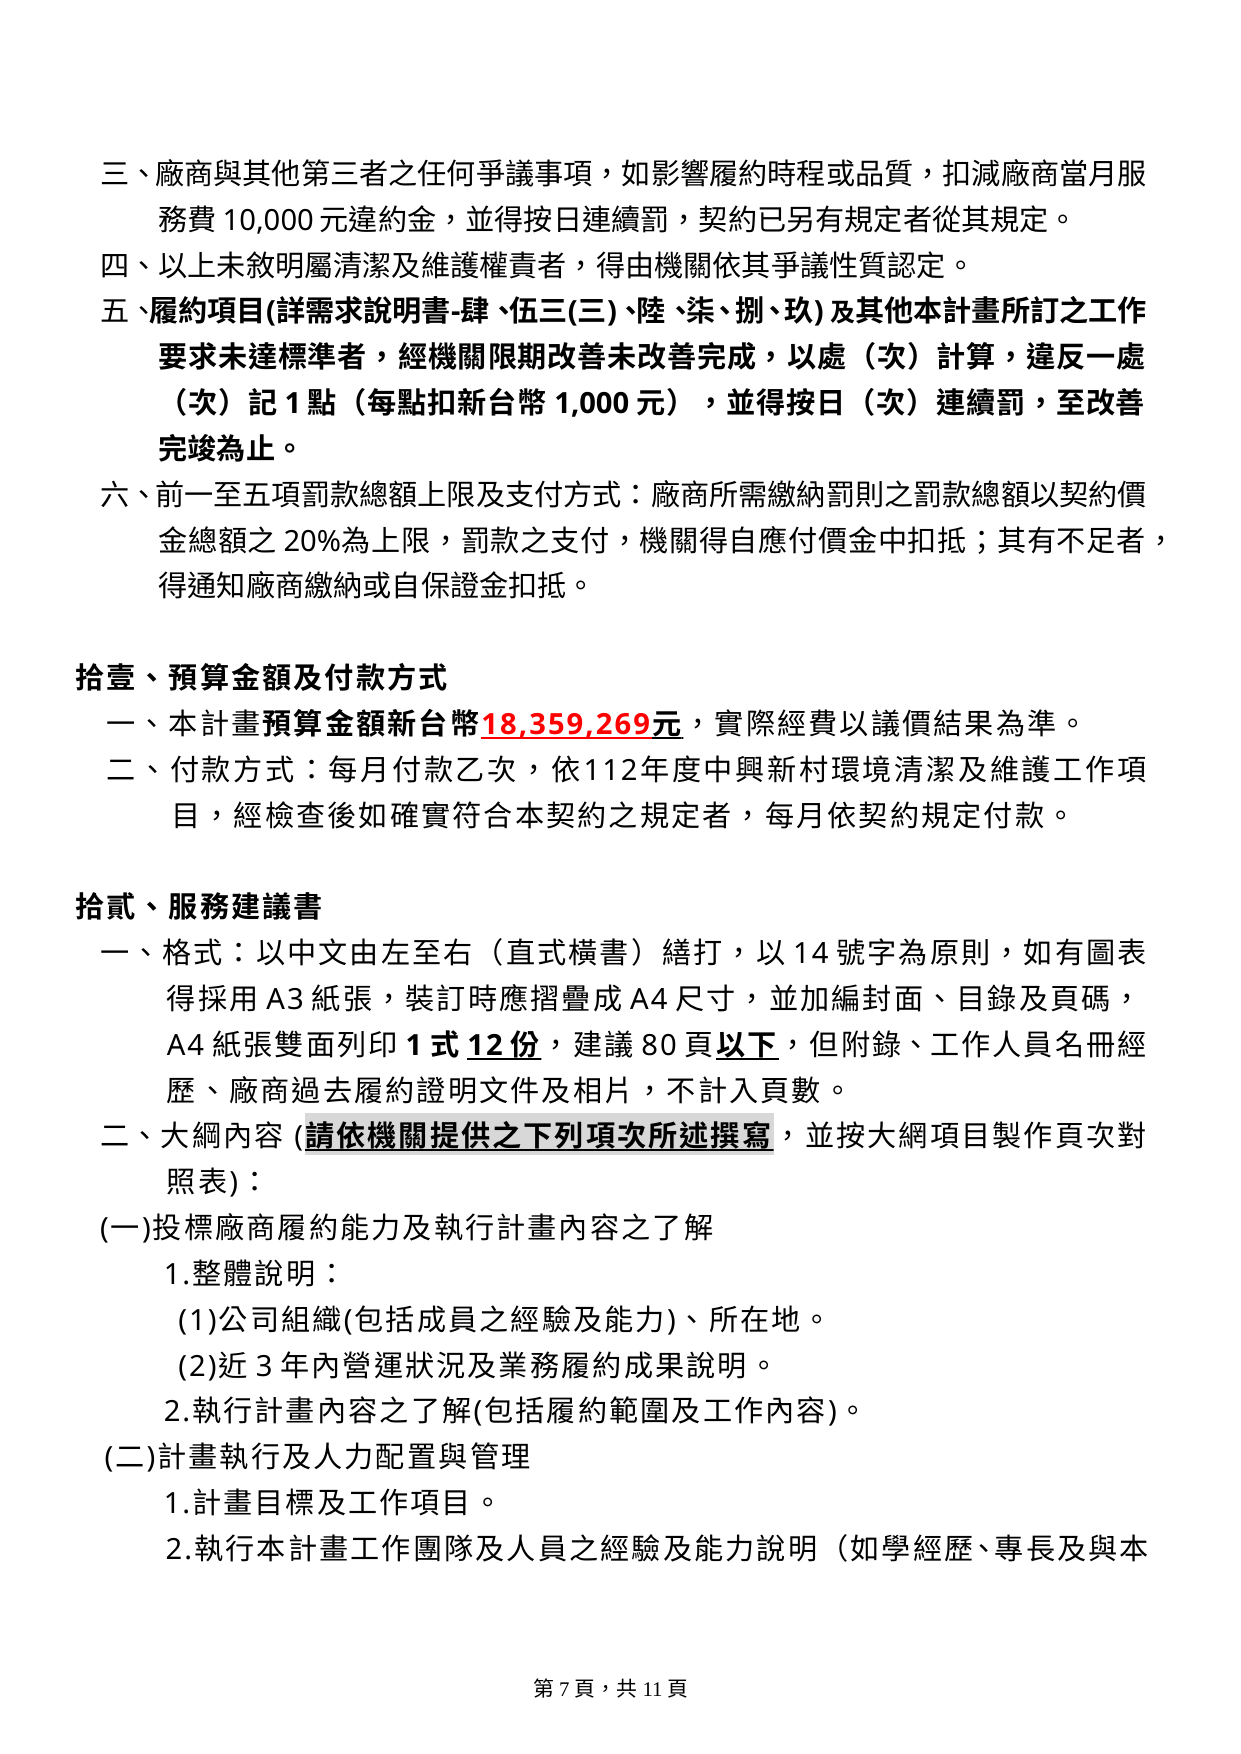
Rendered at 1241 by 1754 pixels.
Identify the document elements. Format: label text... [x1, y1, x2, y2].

text (二)計畫執行及人力配置與管理 [104, 1431, 1147, 1477]
text 二、大綱內容 (請依機關提供之下列項次所述撰寫，並按大網項目製作頁次對照表)： [100, 1110, 1147, 1202]
text 四、以上未敘明屬清潔及維護權責者，得由機關依其爭議性質認定。 [100, 239, 1147, 285]
text (1)公司組織(包括成員之經驗及能力)、所在地。 [178, 1293, 1147, 1339]
text 六、前一至五項罰款總額上限及支付方式：廠商所需繳納罰則之罰款總額以契約價金總額之20%為上限，罰款之支付，機關得自應付價金中扣抵；其有不足者，得通知廠商繳納或自保證金扣抵。 [100, 468, 1147, 606]
text (一)投標廠商履約能力及執行計畫內容之了解 [100, 1202, 1147, 1248]
text 一、格式：以中文由左至右（直式橫書）繕打，以14號字為原則，如有圖表得採用A3紙張，裝訂時應摺疊成A4尺寸，並加編封面、目錄及頁碼，A4紙張雙面列印1式12份，建議80頁以下，但附錄、工作人員名冊經歷、廠商過去履約證明文件及相片，不計入頁數。 [100, 927, 1147, 1110]
text (2)近3年內營運狀況及業務履約成果說明。 [178, 1339, 1147, 1385]
text 1.計畫目標及工作項目。 [163, 1477, 1147, 1523]
text 一、本計畫預算金額新台幣18,359,269元，實際經費以議價結果為準。 [106, 698, 1147, 743]
text 1.整體說明： [163, 1248, 1147, 1293]
text 二、付款方式：每月付款乙次，依112年度中興新村環境清潔及維護工作項目，經檢查後如確實符合本契約之規定者，每月依契約規定付款。 [106, 743, 1147, 835]
text 2.執行計畫內容之了解(包括履約範圍及工作內容)。 [163, 1385, 1147, 1431]
text 拾貳、服務建議書 [75, 881, 1147, 927]
text 2.執行本計畫工作團隊及人員之經驗及能力說明（如學經歷、專長及與本 [165, 1523, 1147, 1568]
text 五、履約項目(詳需求說明書-肆、伍三(三)、陸、柒、捌、玖) 及其他本計畫所訂之工作要求未達標準者，經機關限期改善未改善完成，以處（次）計算，違反一處（次）記1點（每點扣新台幣1,000元），並得按日（次）連續罰，至改善完竣為止。 [100, 285, 1147, 468]
text 拾壹、預算金額及付款方式 [75, 652, 1147, 698]
text 三、廠商與其他第三者之任何爭議事項，如影響履約時程或品質，扣減廠商當月服務費10,000元違約金，並得按日連續罰，契約已另有規定者從其規定。 [100, 148, 1147, 239]
